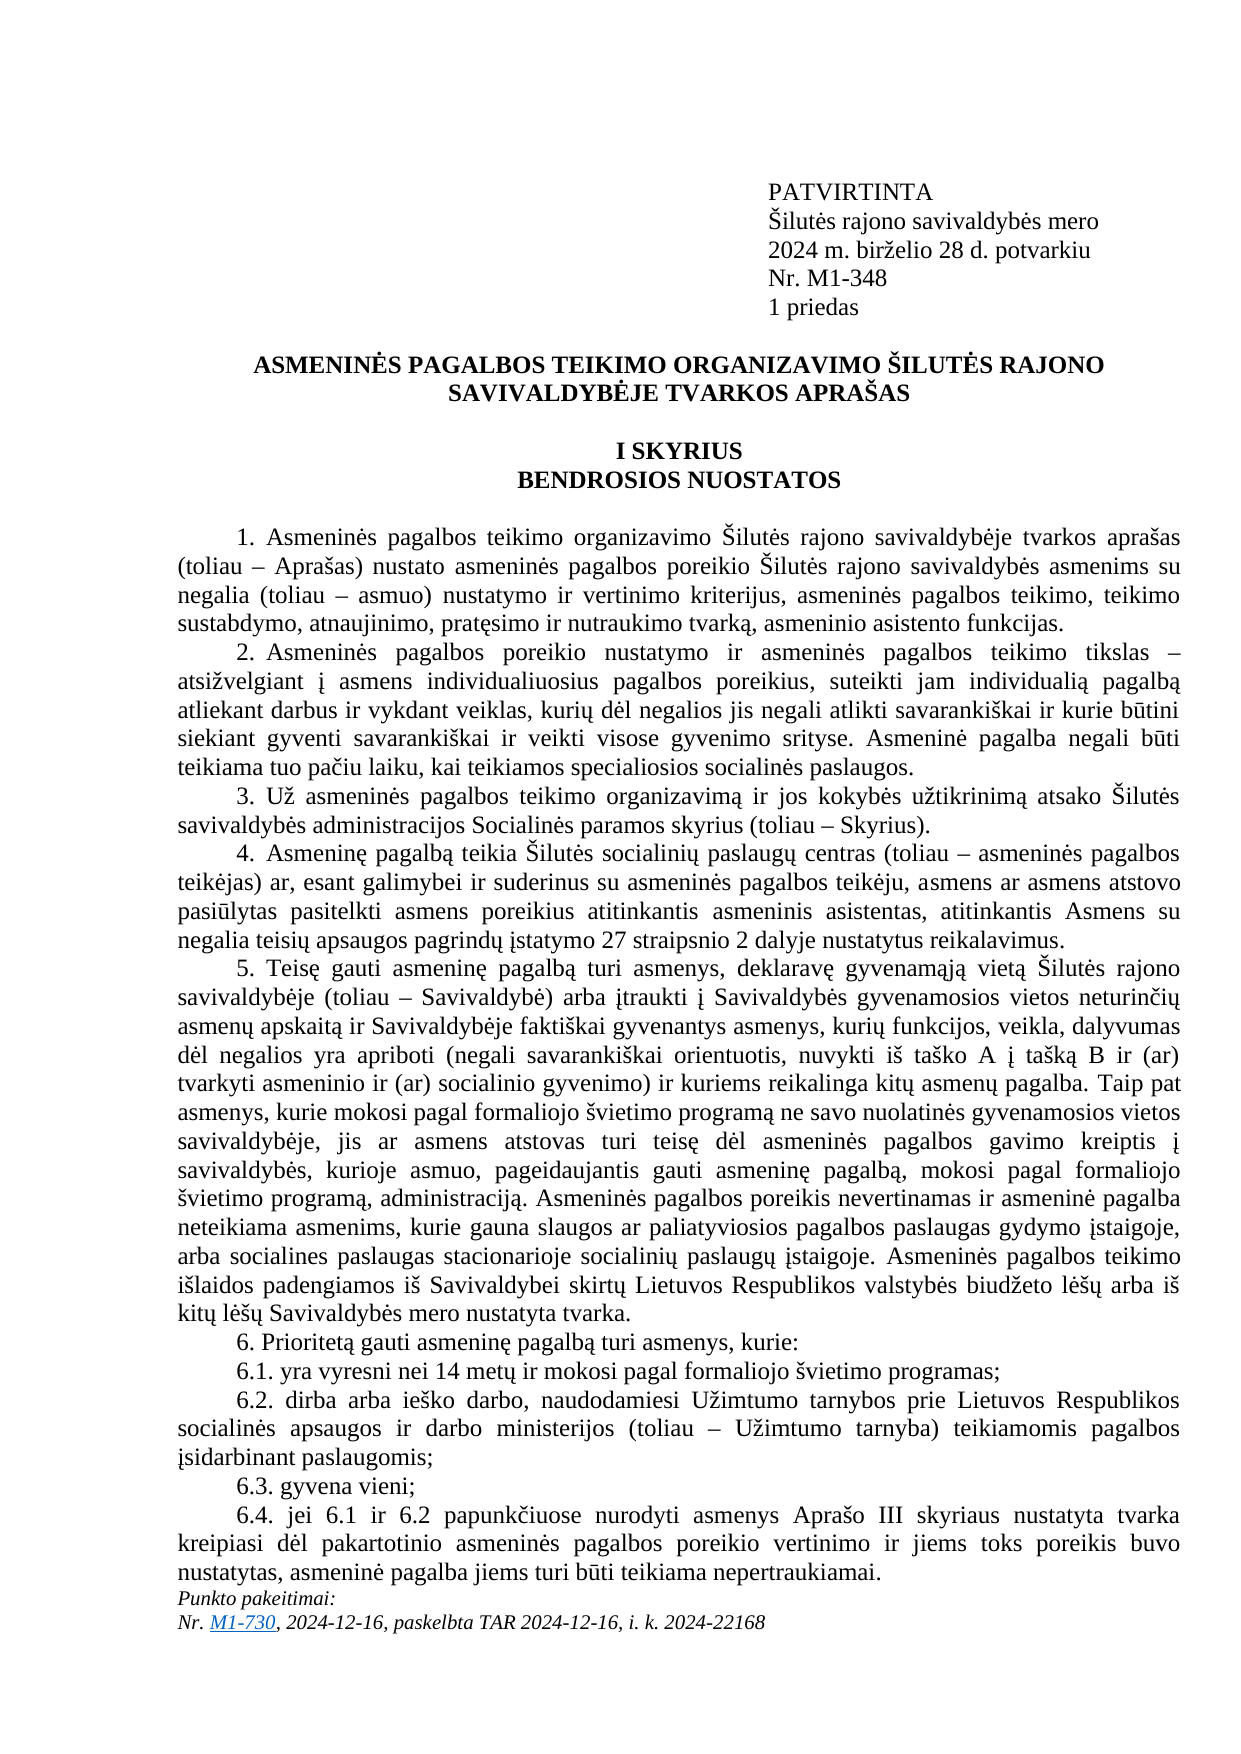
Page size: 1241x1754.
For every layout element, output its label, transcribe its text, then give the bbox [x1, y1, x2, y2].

text PATVIRTINTA [768, 177, 1181, 206]
text 6.4. jei 6.1 ir 6.2 papunkčiuose nurodyti asmenys Aprašo III skyriaus nustatyta tvarka kreipiasi dėl pakartotinio asmeninės pagalbos poreikio vertinimo ir jiems toks poreikis buvo nustatytas, asmeninė pagalba jiems turi būti teikiama nepertraukiamai. [177, 1500, 1181, 1586]
text Punkto pakeitimai: [177, 1586, 1181, 1610]
text Nr. M1-348 [768, 263, 1181, 292]
text 4. Asmeninę pagalbą teikia Šilutės socialinių paslaugų centras (toliau – asmeninės pagalbos teikėjas) ar, esant galimybei ir suderinus su asmeninės pagalbos teikėju, asmens ar asmens atstovo pasiūlytas pasitelkti asmens poreikius atitinkantis asmeninis asistentas, atitinkantis Asmens su negalia teisių apsaugos pagrindų įstatymo 27 straipsnio 2 dalyje nustatytus reikalavimus. [177, 838, 1181, 953]
text BENDROSIOS NUOSTATOS [177, 465, 1181, 493]
text 6. Prioritetą gauti asmeninę pagalbą turi asmenys, kurie: [177, 1327, 1181, 1356]
text 2024 m. birželio 28 d. potvarkiu [768, 235, 1181, 263]
text 6.3. gyvena vieni; [177, 1471, 1181, 1500]
text ASMENINĖS PAGALBOS TEIKIMO ORGANIZAVIMO ŠILUTĖS RAJONO SAVIVALDYBĖJE TVARKOS APRAŠAS [177, 350, 1181, 407]
text Nr. M1-730, 2024-12-16, paskelbta TAR 2024-12-16, i. k. 2024-22168 [177, 1610, 1181, 1634]
text 3. Už asmeninės pagalbos teikimo organizavimą ir jos kokybės užtikrinimą atsako Šilutės savivaldybės administracijos Socialinės paramos skyrius (toliau – Skyrius). [177, 781, 1181, 838]
text Šilutės rajono savivaldybės mero [768, 206, 1181, 235]
text 6.2. dirba arba ieško darbo, naudodamiesi Užimtumo tarnybos prie Lietuvos Respublikos socialinės apsaugos ir darbo ministerijos (toliau – Užimtumo tarnyba) teikiamomis pagalbos įsidarbinant paslaugomis; [177, 1385, 1181, 1471]
text 5. Teisę gauti asmeninę pagalbą turi asmenys, deklaravę gyvenamąją vietą Šilutės rajono savivaldybėje (toliau – Savivaldybė) arba įtraukti į Savivaldybės gyvenamosios vietos neturinčių asmenų apskaitą ir Savivaldybėje faktiškai gyvenantys asmenys, kurių funkcijos, veikla, dalyvumas dėl negalios yra apriboti (negali savarankiškai orientuotis, nuvykti iš taško A į tašką B ir (ar) tvarkyti asmeninio ir (ar) socialinio gyvenimo) ir kuriems reikalinga kitų asmenų pagalba. Taip pat asmenys, kurie mokosi pagal formaliojo švietimo programą ne savo nuolatinės gyvenamosios vietos savivaldybėje, jis ar asmens atstovas turi teisę dėl asmeninės pagalbos gavimo kreiptis į savivaldybės, kurioje asmuo, pageidaujantis gauti asmeninę pagalbą, mokosi pagal formaliojo švietimo programą, administraciją. Asmeninės pagalbos poreikis nevertinamas ir asmeninė pagalba neteikiama asmenims, kurie gauna slaugos ar paliatyviosios pagalbos paslaugas gydymo įstaigoje, arba socialines paslaugas stacionarioje socialinių paslaugų įstaigoje. Asmeninės pagalbos teikimo išlaidos padengiamos iš Savivaldybei skirtų Lietuvos Respublikos valstybės biudžeto lėšų arba iš kitų lėšų Savivaldybės mero nustatyta tvarka. [177, 953, 1181, 1327]
text I SKYRIUS [177, 436, 1181, 465]
text 1. Asmeninės pagalbos teikimo organizavimo Šilutės rajono savivaldybėje tvarkos aprašas (toliau – Aprašas) nustato asmeninės pagalbos poreikio Šilutės rajono savivaldybės asmenims su negalia (toliau – asmuo) nustatymo ir vertinimo kriterijus, asmeninės pagalbos teikimo, teikimo sustabdymo, atnaujinimo, pratęsimo ir nutraukimo tvarką, asmeninio asistento funkcijas. [177, 522, 1181, 637]
text 2. Asmeninės pagalbos poreikio nustatymo ir asmeninės pagalbos teikimo tikslas – atsižvelgiant į asmens individualiuosius pagalbos poreikius, suteikti jam individualią pagalbą atliekant darbus ir vykdant veiklas, kurių dėl negalios jis negali atlikti savarankiškai ir kurie būtini siekiant gyventi savarankiškai ir veikti visose gyvenimo srityse. Asmeninė pagalba negali būti teikiama tuo pačiu laiku, kai teikiamos specialiosios socialinės paslaugos. [177, 637, 1181, 781]
text 6.1. yra vyresni nei 14 metų ir mokosi pagal formaliojo švietimo programas; [177, 1356, 1181, 1385]
text 1 priedas [768, 292, 1181, 321]
